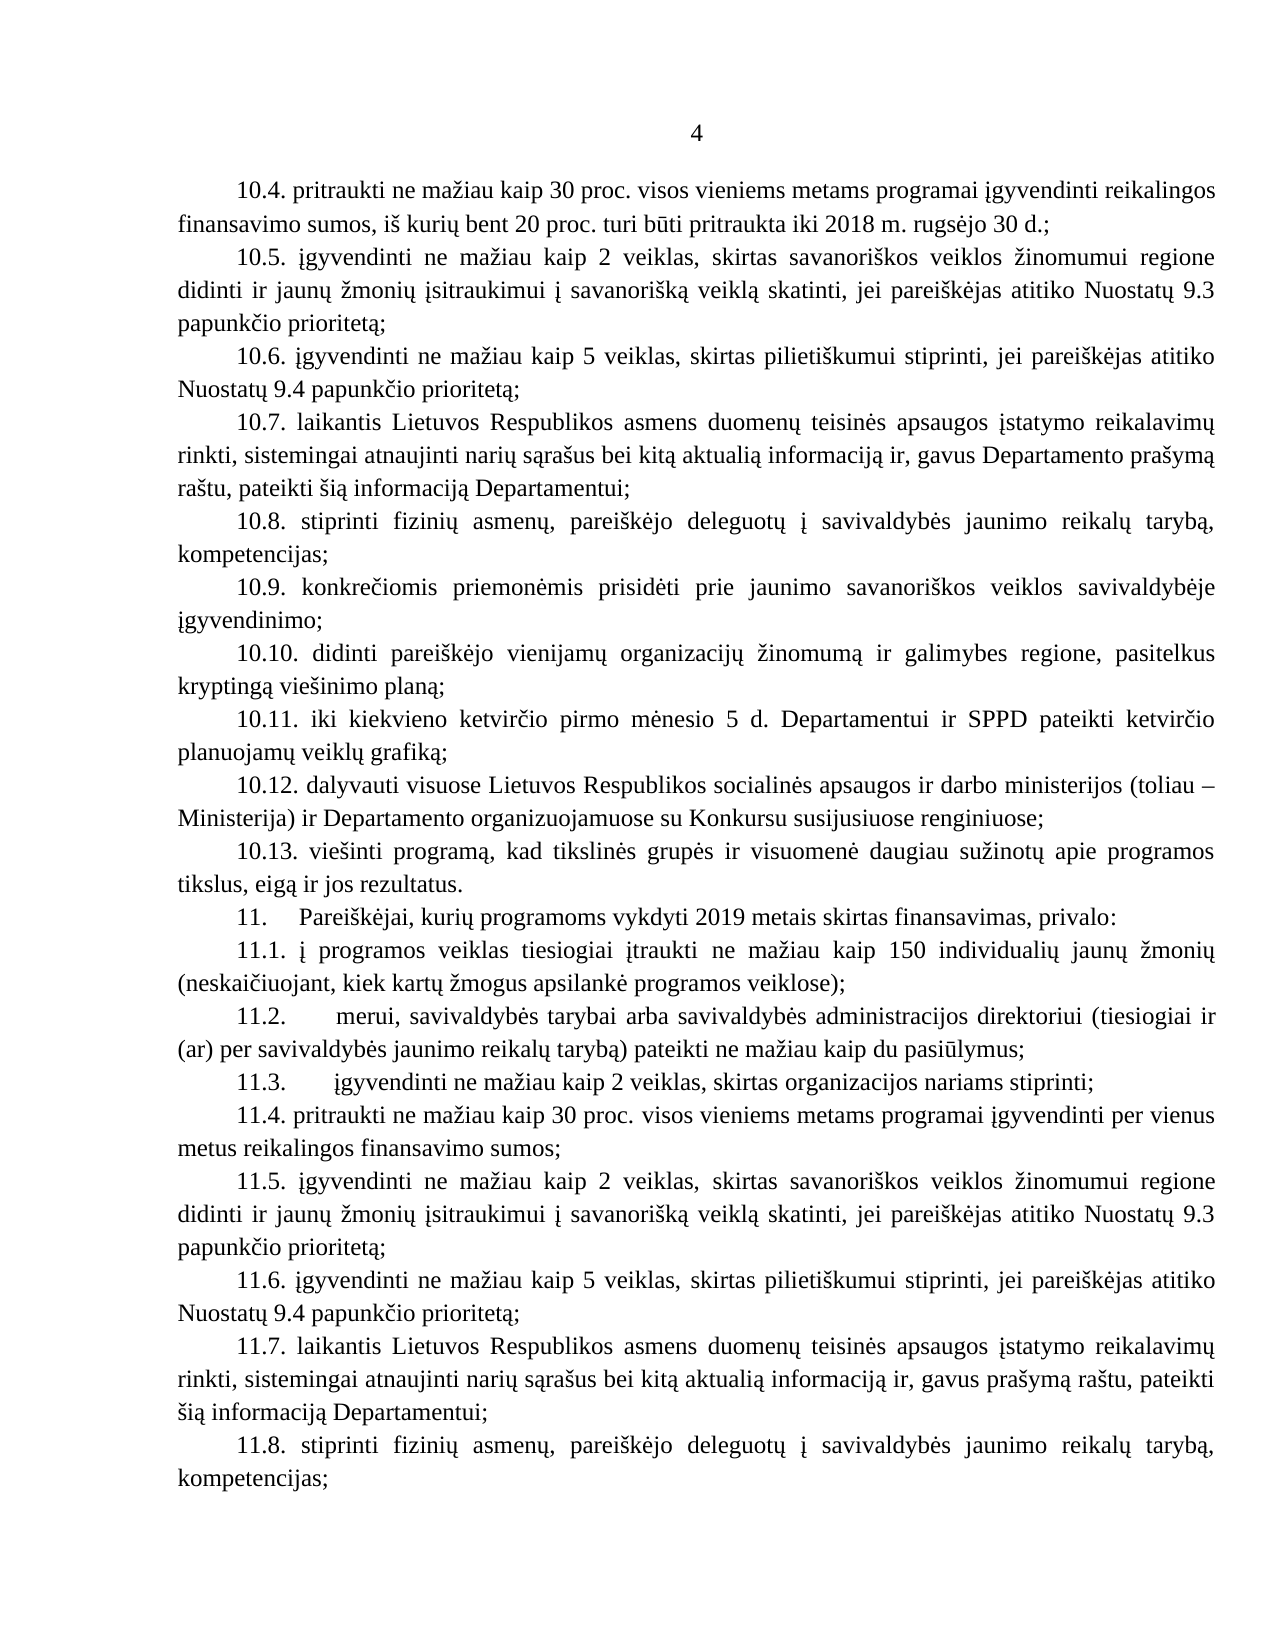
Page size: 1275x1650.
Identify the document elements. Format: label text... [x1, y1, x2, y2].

text 11.7. laikantis Lietuvos Respublikos asmens duomenų teisinės apsaugos įstatymo reikalavimų rinkti, sistemingai atnaujinti narių sąrašus bei kitą aktualią informaciją ir, gavus prašymą raštu, pateikti šią informaciją Departamentui; [177, 1331, 1216, 1426]
text 11.8. stiprinti fizinių asmenų, pareiškėjo deleguotų į savivaldybės jaunimo reikalų tarybą, kompetencijas; [177, 1430, 1216, 1492]
text 10.10. didinti pareiškėjo vienijamų organizacijų žinomumą ir galimybes regione, pasitelkus kryptingą viešinimo planą; [177, 638, 1216, 700]
text 10.11. iki kiekvieno ketvirčio pirmo mėnesio 5 d. Departamentui ir SPPD pateikti ketvirčio planuojamų veiklų grafiką; [177, 704, 1216, 766]
text 11.2. merui, savivaldybės tarybai arba savivaldybės administracijos direktoriui (tiesiogiai ir (ar) per savivaldybės jaunimo reikalų tarybą) pateikti ne mažiau kaip du pasiūlymus; [177, 1001, 1216, 1063]
text 10.5. įgyvendinti ne mažiau kaip 2 veiklas, skirtas savanoriškos veiklos žinomumui regione didinti ir jaunų žmonių įsitraukimui į savanorišką veiklą skatinti, jei pareiškėjas atitiko Nuostatų 9.3 papunkčio prioritetą; [177, 242, 1216, 336]
text 11.4. pritraukti ne mažiau kaip 30 proc. visos vieniems metams programai įgyvendinti per vienus metus reikalingos finansavimo sumos; [177, 1100, 1216, 1162]
text 10.4. pritraukti ne mažiau kaip 30 proc. visos vieniems metams programai įgyvendinti reikalingos finansavimo sumos, iš kurių bent 20 proc. turi būti pritraukta iki 2018 m. rugsėjo 30 d.; [177, 176, 1216, 237]
text 10.12. dalyvauti visuose Lietuvos Respublikos socialinės apsaugos ir darbo ministerijos (toliau – Ministerija) ir Departamento organizuojamuose su Konkursu susijusiuose renginiuose; [177, 770, 1216, 832]
text 11. Pareiškėjai, kurių programoms vykdyti 2019 metais skirtas finansavimas, privalo: [177, 902, 1216, 931]
text 11.5. įgyvendinti ne mažiau kaip 2 veiklas, skirtas savanoriškos veiklos žinomumui regione didinti ir jaunų žmonių įsitraukimui į savanorišką veiklą skatinti, jei pareiškėjas atitiko Nuostatų 9.3 papunkčio prioritetą; [177, 1166, 1216, 1261]
text 10.13. viešinti programą, kad tikslinės grupės ir visuomenė daugiau sužinotų apie programos tikslus, eigą ir jos rezultatus. [177, 836, 1216, 898]
text 10.8. stiprinti fizinių asmenų, pareiškėjo deleguotų į savivaldybės jaunimo reikalų tarybą, kompetencijas; [177, 506, 1216, 568]
text 10.6. įgyvendinti ne mažiau kaip 5 veiklas, skirtas pilietiškumui stiprinti, jei pareiškėjas atitiko Nuostatų 9.4 papunkčio prioritetą; [177, 341, 1216, 402]
text 10.7. laikantis Lietuvos Respublikos asmens duomenų teisinės apsaugos įstatymo reikalavimų rinkti, sistemingai atnaujinti narių sąrašus bei kitą aktualią informaciją ir, gavus Departamento prašymą raštu, pateikti šią informaciją Departamentui; [177, 407, 1216, 502]
text 11.6. įgyvendinti ne mažiau kaip 5 veiklas, skirtas pilietiškumui stiprinti, jei pareiškėjas atitiko Nuostatų 9.4 papunkčio prioritetą; [177, 1265, 1216, 1327]
text 11.3. įgyvendinti ne mažiau kaip 2 veiklas, skirtas organizacijos nariams stiprinti; [177, 1067, 1216, 1096]
text 10.9. konkrečiomis priemonėmis prisidėti prie jaunimo savanoriškos veiklos savivaldybėje įgyvendinimo; [177, 572, 1216, 634]
text 11.1. į programos veiklas tiesiogiai įtraukti ne mažiau kaip 150 individualių jaunų žmonių (neskaičiuojant, kiek kartų žmogus apsilankė programos veiklose); [177, 935, 1216, 997]
